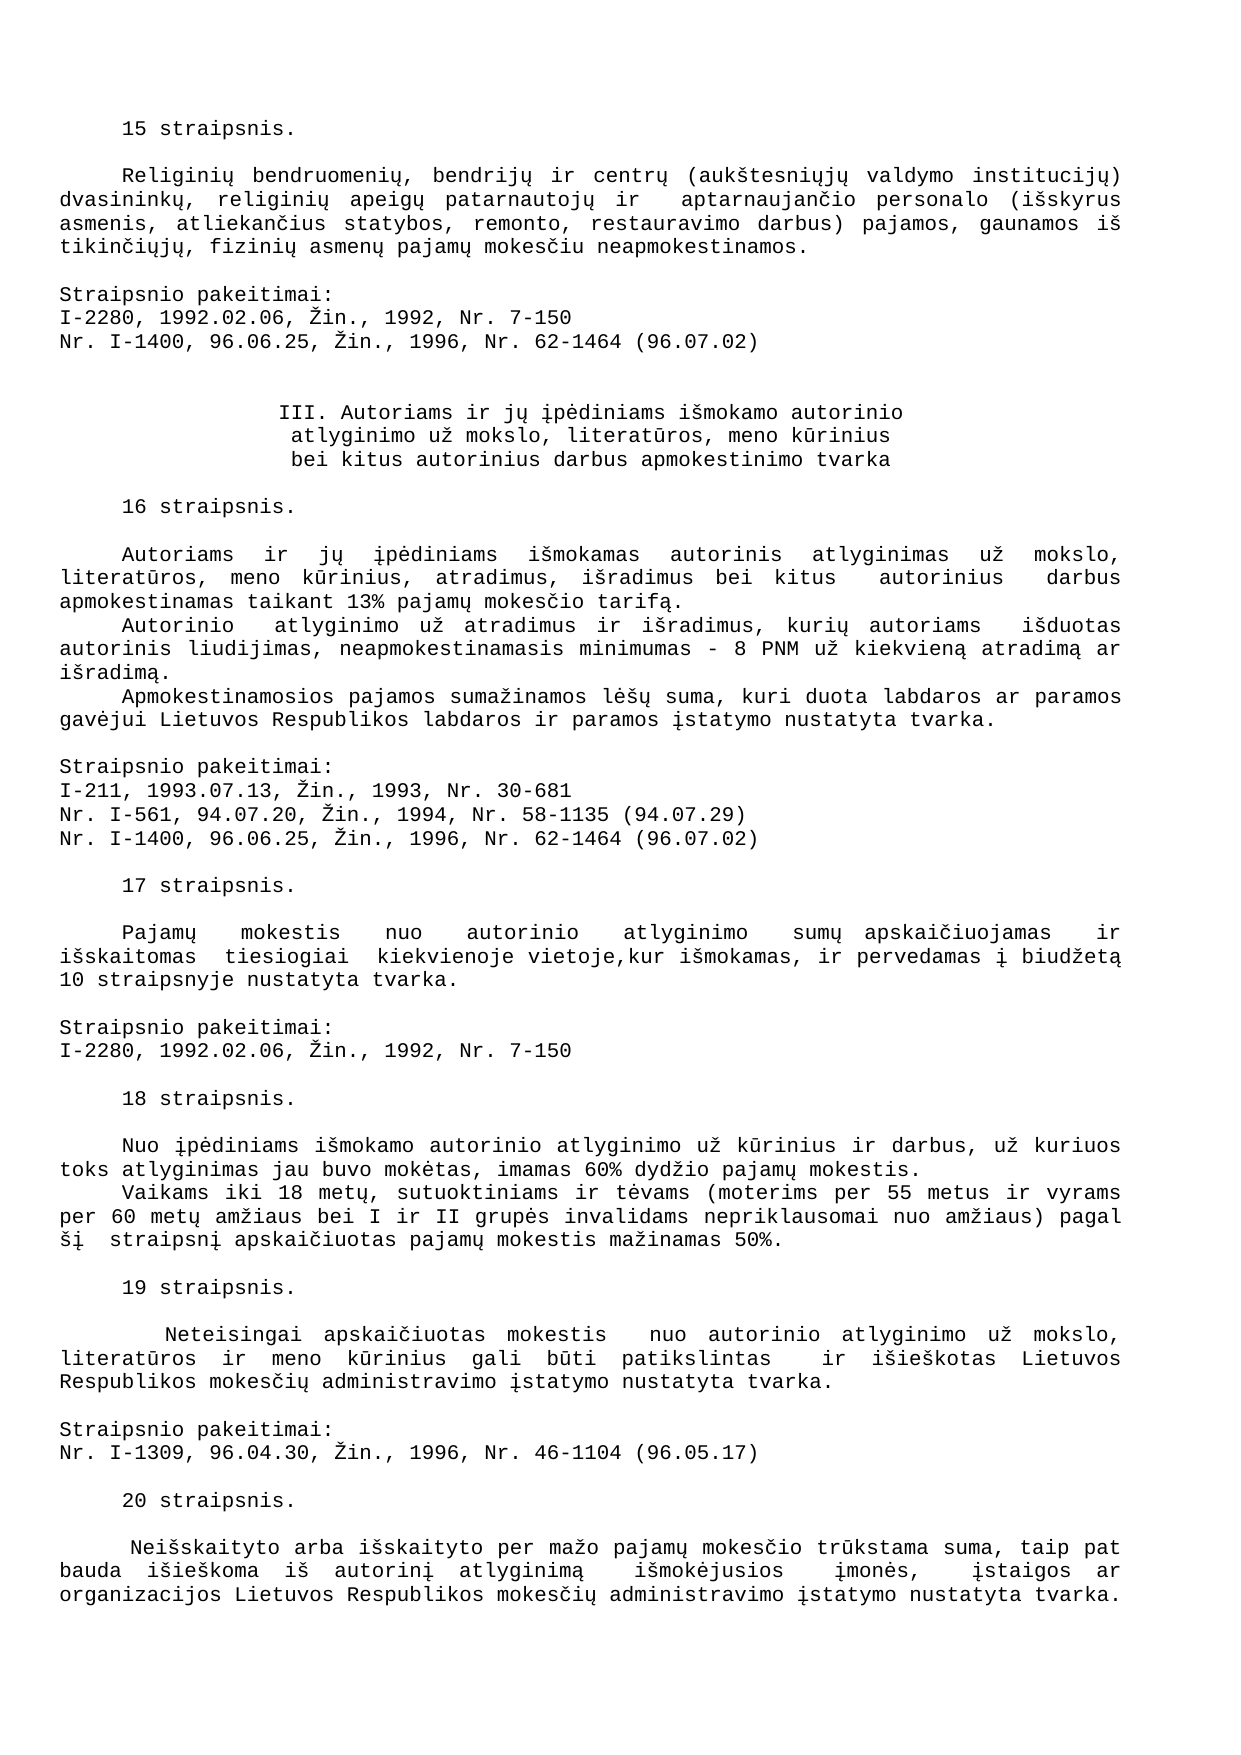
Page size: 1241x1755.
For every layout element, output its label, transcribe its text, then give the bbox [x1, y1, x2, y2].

text III. Autoriams ir jų įpėdiniams išmokamo autorinio [59, 402, 1122, 426]
text Autoriams ir jų įpėdiniams išmokamas autorinis atlyginimas už mokslo, literatūros, meno kūrinius, atradimus, išradimus bei kitus autorinius darbus apmokestinamas taikant 13% pajamų mokesčio tarifą. [59, 544, 1122, 615]
text Nr. I-1309, 96.04.30, Žin., 1996, Nr. 46-1104 (96.05.17) [59, 1442, 1122, 1466]
text Nr. I-1400, 96.06.25, Žin., 1996, Nr. 62-1464 (96.07.02) [59, 827, 1122, 851]
text Autorinio atlyginimo už atradimus ir išradimus, kurių autoriams išduotas autorinis liudijimas, neapmokestinamasis minimumas - 8 PNM už kiekvieną atradimą ar išradimą. [59, 615, 1122, 686]
text 16 straipsnis. [59, 496, 1122, 520]
text I-2280, 1992.02.06, Žin., 1992, Nr. 7-150 [59, 307, 1122, 331]
text Apmokestinamosios pajamos sumažinamos lėšų suma, kuri duota labdaros ar paramos gavėjui Lietuvos Respublikos labdaros ir paramos įstatymo nustatyta tvarka. [59, 686, 1122, 733]
text Vaikams iki 18 metų, sutuoktiniams ir tėvams (moterims per 55 metus ir vyrams per 60 metų amžiaus bei I ir II grupės invalidams nepriklausomai nuo amžiaus) pagal šį straipsnį apskaičiuotas pajamų mokestis mažinamas 50%. [59, 1182, 1122, 1253]
text Pajamų mokestis nuo autorinio atlyginimo sumų apskaičiuojamas ir išskaitomas tiesiogiai kiekvienoje vietoje,kur išmokamas, ir pervedamas į biudžetą 10 straipsnyje nustatyta tvarka. [59, 922, 1122, 993]
text I-2280, 1992.02.06, Žin., 1992, Nr. 7-150 [59, 1040, 1122, 1064]
text Nuo įpėdiniams išmokamo autorinio atlyginimo už kūrinius ir darbus, už kuriuos toks atlyginimas jau buvo mokėtas, imamas 60% dydžio pajamų mokestis. [59, 1135, 1122, 1182]
text I-211, 1993.07.13, Žin., 1993, Nr. 30-681 [59, 780, 1122, 804]
text 15 straipsnis. [59, 118, 1122, 142]
text 20 straipsnis. [59, 1489, 1122, 1513]
text Straipsnio pakeitimai: [59, 757, 1122, 780]
text atlyginimo už mokslo, literatūros, meno kūrinius [59, 426, 1122, 449]
text Straipsnio pakeitimai: [59, 1419, 1122, 1442]
text bei kitus autorinius darbus apmokestinimo tvarka [59, 449, 1122, 473]
text Straipsnio pakeitimai: [59, 1017, 1122, 1040]
text Neišskaityto arba išskaityto per mažo pajamų mokesčio trūkstama suma, taip pat bauda išieškoma iš autorinį atlyginimą išmokėjusios įmonės, įstaigos ar organizacijos Lietuvos Respublikos mokesčių administravimo įstatymo nustatyta tvarka. [59, 1537, 1122, 1608]
text Religinių bendruomenių, bendrijų ir centrų (aukštesniųjų valdymo institucijų) dvasininkų, religinių apeigų patarnautojų ir aptarnaujančio personalo (išskyrus asmenis, atliekančius statybos, remonto, restauravimo darbus) pajamos, gaunamos iš tikinčiųjų, fizinių asmenų pajamų mokesčiu neapmokestinamos. [59, 165, 1122, 260]
text Straipsnio pakeitimai: [59, 284, 1122, 307]
text Nr. I-1400, 96.06.25, Žin., 1996, Nr. 62-1464 (96.07.02) [59, 331, 1122, 354]
text 19 straipsnis. [59, 1277, 1122, 1300]
text Nr. I-561, 94.07.20, Žin., 1994, Nr. 58-1135 (94.07.29) [59, 804, 1122, 827]
text 18 straipsnis. [59, 1088, 1122, 1111]
text 17 straipsnis. [59, 875, 1122, 898]
text Neteisingai apskaičiuotas mokestis nuo autorinio atlyginimo už mokslo, literatūros ir meno kūrinius gali būti patikslintas ir išieškotas Lietuvos Respublikos mokesčių administravimo įstatymo nustatyta tvarka. [59, 1324, 1122, 1395]
